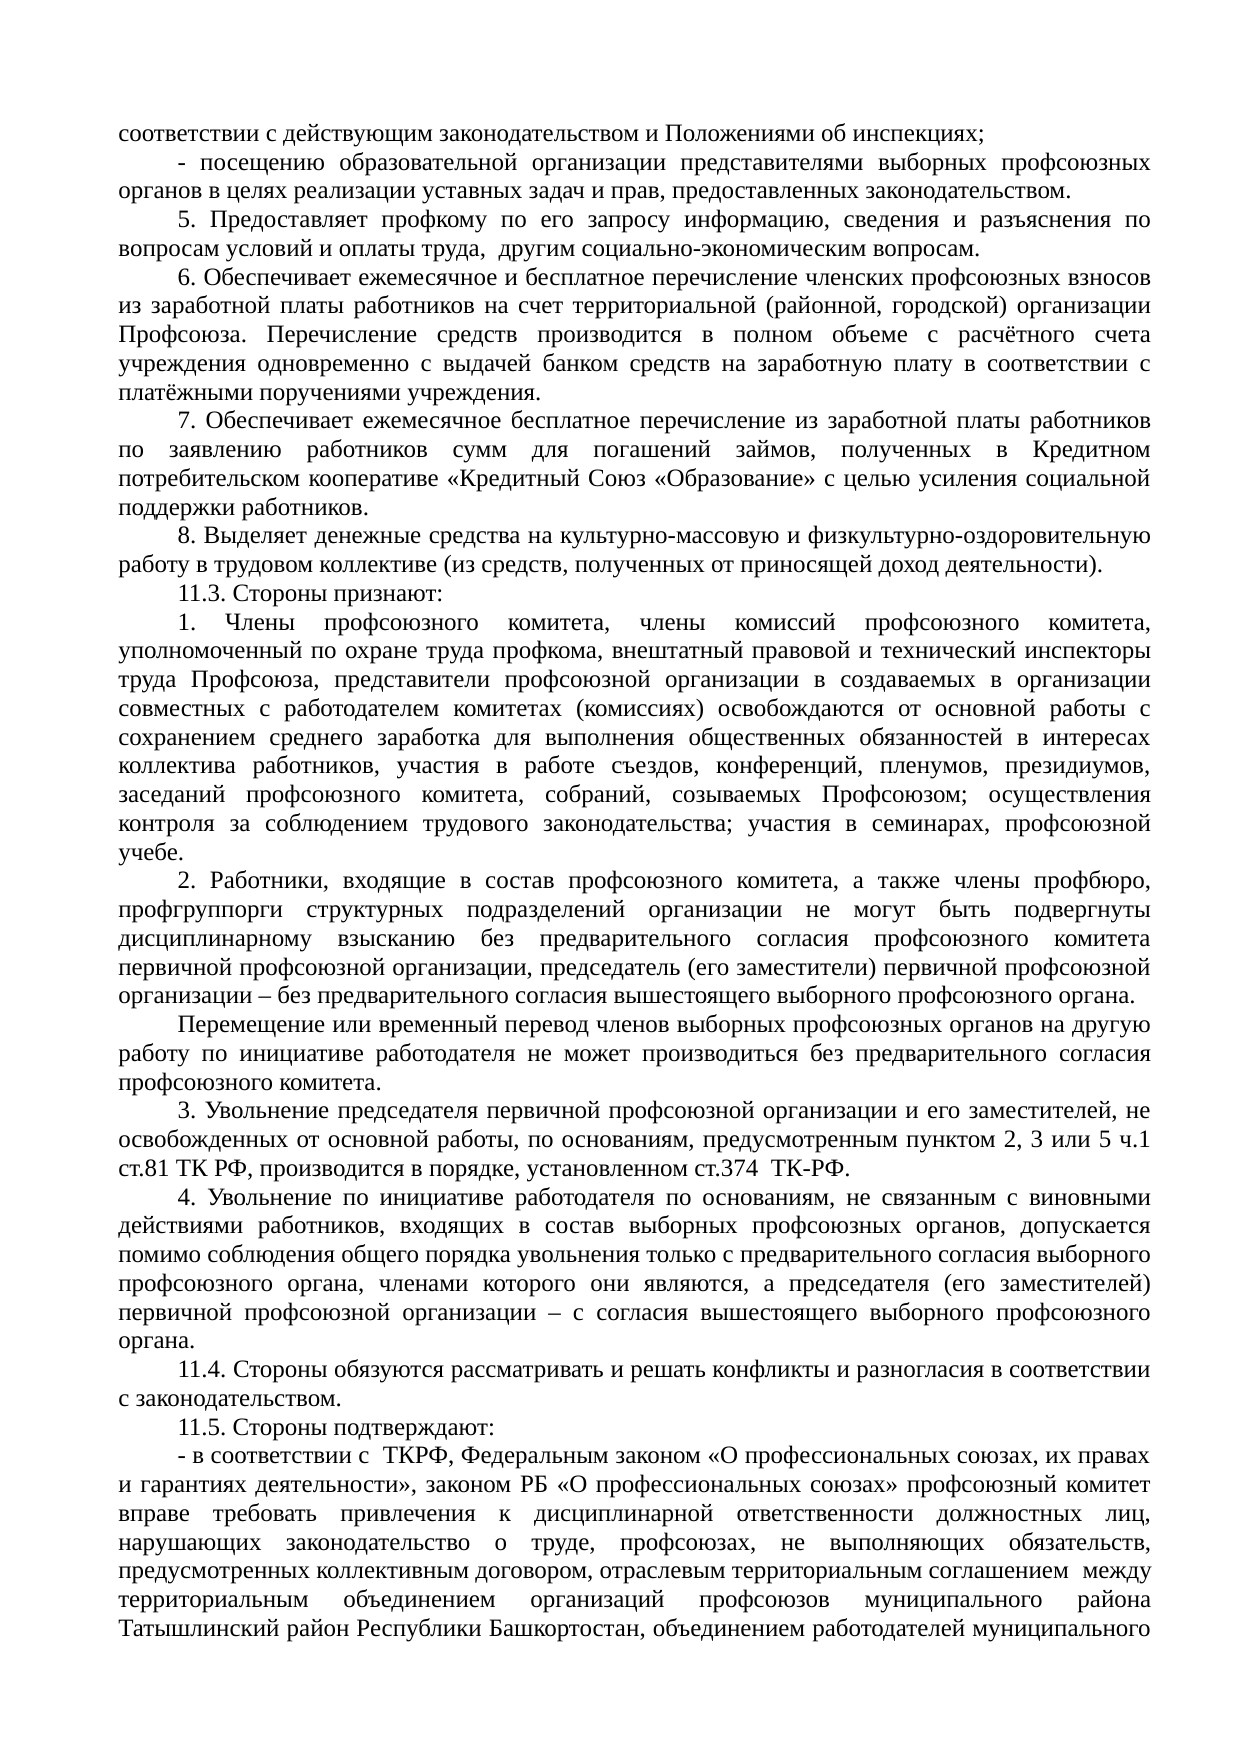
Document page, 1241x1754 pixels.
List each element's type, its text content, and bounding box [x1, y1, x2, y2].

text - посещению образовательной организации представителями выборных профсоюзных органов в целях реализации уставных задач и прав, предоставленных законодательством. [118, 147, 1152, 204]
text 1. Члены профсоюзного комитета, члены комиссий профсоюзного комитета, уполномоченный по охране труда профкома, внештатный правовой и технический инспекторы труда Профсоюза, представители профсоюзной организации в создаваемых в организации совместных с работодателем комитетах (комиссиях) освобождаются от основной работы с сохранением среднего заработка для выполнения общественных обязанностей в интересах коллектива работников, участия в работе съездов, конференций, пленумов, президиумов, заседаний профсоюзного комитета, собраний, созываемых Профсоюзом; осуществления контроля за соблюдением трудового законодательства; участия в семинарах, профсоюзной учебе. [118, 607, 1152, 866]
text 3. Увольнение председателя первичной профсоюзной организации и его заместителей, не освобожденных от основной работы, по основаниям, предусмотренным пунктом 2, 3 или 5 ч.1 ст.81 ТК РФ, производится в порядке, установленном ст.374 ТК-РФ. [118, 1096, 1152, 1182]
text 11.4. Стороны обязуются рассматривать и решать конфликты и разногласия в соответствии с законодательством. [118, 1354, 1152, 1412]
text 8. Выделяет денежные средства на культурно-массовую и физкультурно-оздоровительную работу в трудовом коллективе (из средств, полученных от приносящей доход деятельности). [118, 521, 1152, 578]
text 11.3. Стороны признают: [118, 578, 1152, 607]
text 6. Обеспечивает ежемесячное и бесплатное перечисление членских профсоюзных взносов из заработной платы работников на счет территориальной (районной, городской) организации Профсоюза. Перечисление средств производится в полном объеме с расчётного счета учреждения одновременно с выдачей банком средств на заработную плату в соответствии с платёжными поручениями учреждения. [118, 262, 1152, 406]
text 11.5. Стороны подтверждают: [118, 1412, 1152, 1441]
text 5. Предоставляет профкому по его запросу информацию, сведения и разъяснения по вопросам условий и оплаты труда, другим социально-экономическим вопросам. [118, 204, 1152, 262]
text 7. Обеспечивает ежемесячное бесплатное перечисление из заработной платы работников по заявлению работников сумм для погашений займов, полученных в Кредитном потребительском кооперативе «Кредитный Союз «Образование» с целью усиления социальной поддержки работников. [118, 406, 1152, 521]
text соответствии с действующим законодательством и Положениями об инспекциях; [118, 118, 1152, 147]
text 4. Увольнение по инициативе работодателя по основаниям, не связанным с виновными действиями работников, входящих в состав выборных профсоюзных органов, допускается помимо соблюдения общего порядка увольнения только с предварительного согласия выборного профсоюзного органа, членами которого они являются, а председателя (его заместителей) первичной профсоюзной организации – с согласия вышестоящего выборного профсоюзного органа. [118, 1182, 1152, 1354]
text Перемещение или временный перевод членов выборных профсоюзных органов на другую работу по инициативе работодателя не может производиться без предварительного согласия профсоюзного комитета. [118, 1009, 1152, 1096]
text 2. Работники, входящие в состав профсоюзного комитета, а также члены профбюро, профгруппорги структурных подразделений организации не могут быть подвергнуты дисциплинарному взысканию без предварительного согласия профсоюзного комитета первичной профсоюзной организации, председатель (его заместители) первичной профсоюзной организации – без предварительного согласия вышестоящего выборного профсоюзного органа. [118, 866, 1152, 1009]
text - в соответствии с ТКРФ, Федеральным законом «О профессиональных союзах, их правах и гарантиях деятельности», законом РБ «О профессиональных союзах» профсоюзный комитет вправе требовать привлечения к дисциплинарной ответственности должностных лиц, нарушающих законодательство о труде, профсоюзах, не выполняющих обязательств, предусмотренных коллективным договором, отраслевым территориальным соглашением между территориальным объединением организаций профсоюзов муниципального района Татышлинский район Республики Башкортостан, объединением работодателей муниципального [118, 1441, 1152, 1642]
